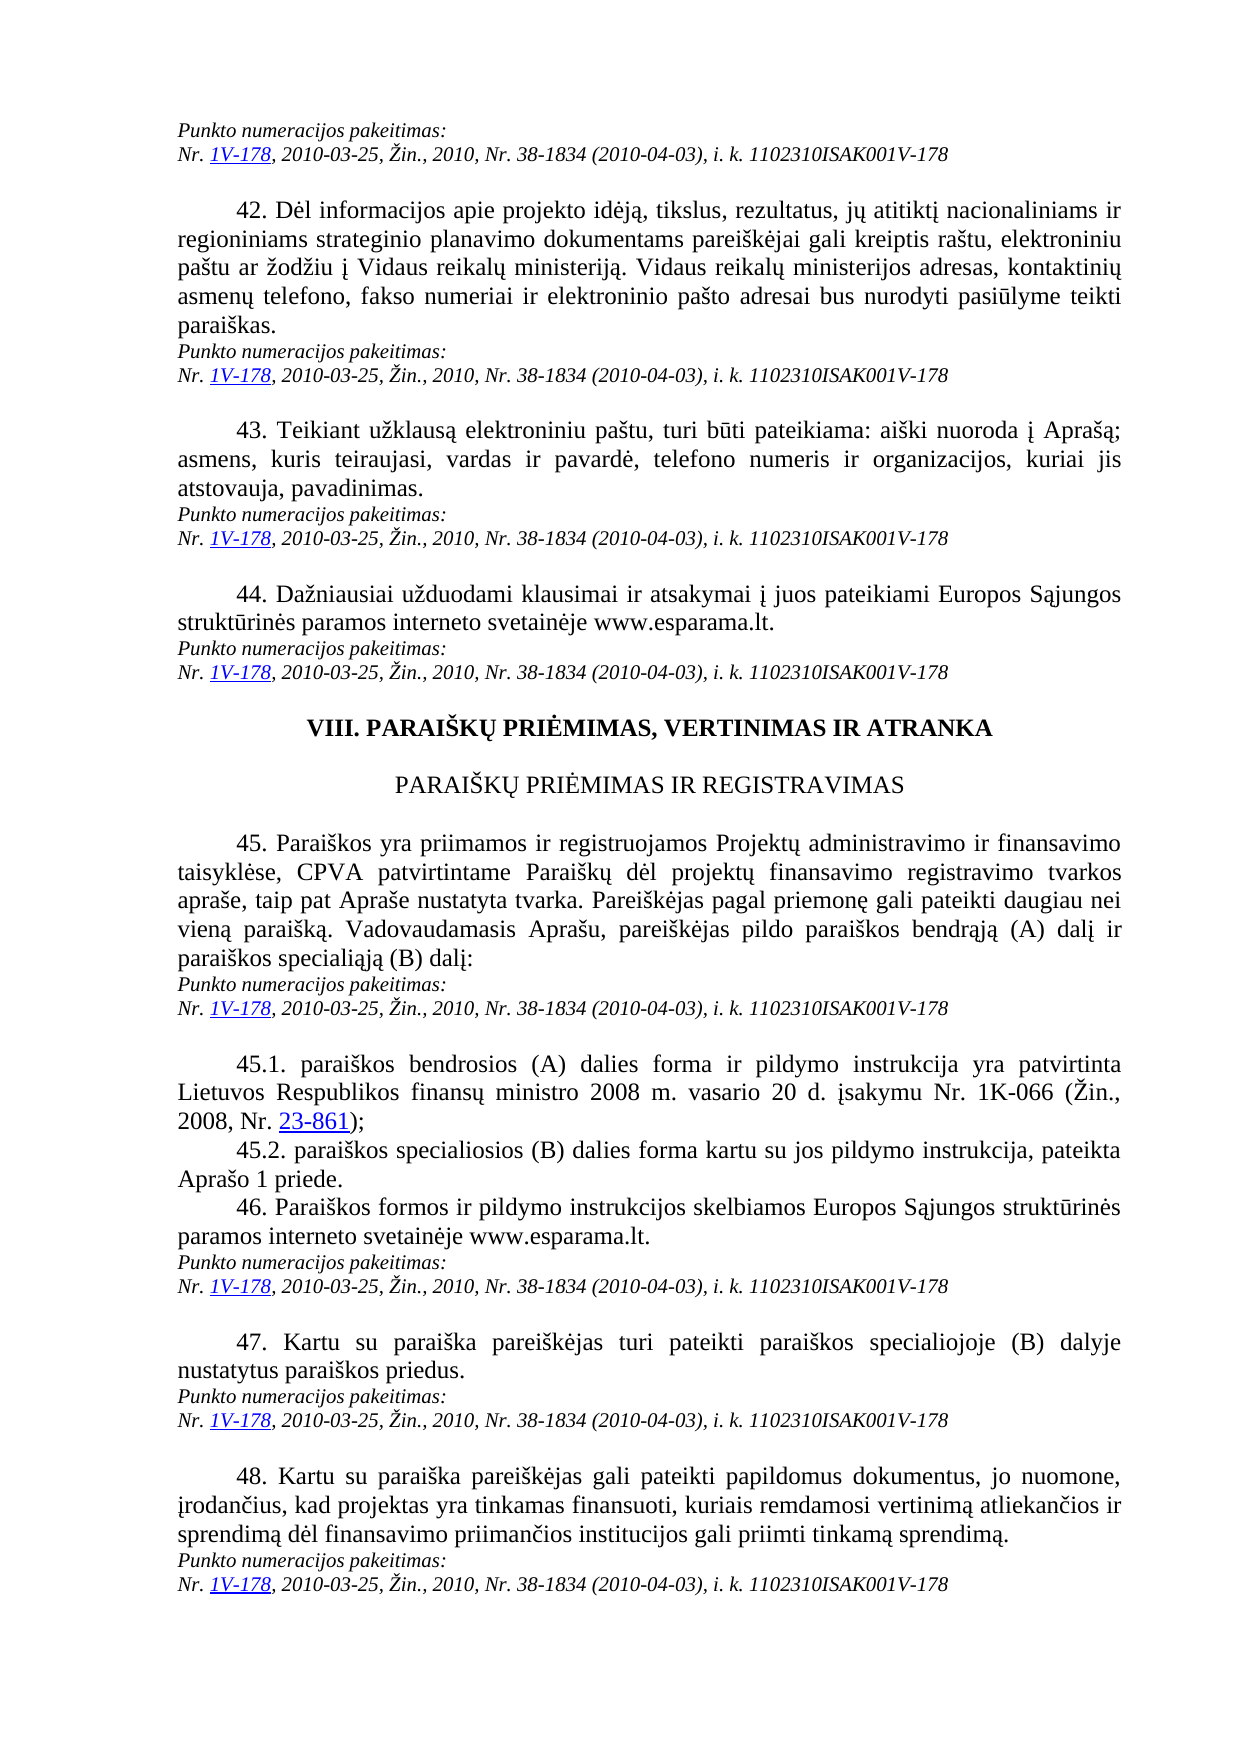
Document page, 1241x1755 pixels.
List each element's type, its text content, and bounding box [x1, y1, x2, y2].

text Punkto numeracijos pakeitimas: [177, 636, 1122, 660]
text Nr. 1V-178, 2010-03-25, Žin., 2010, Nr. 38-1834 (2010-04-03), i. k. 1102310ISAK001V-178 [177, 1274, 1122, 1298]
text 48. Kartu su paraiška pareiškėjas gali pateikti papildomus dokumentus, jo nuomone, įrodančius, kad projektas yra tinkamas finansuoti, kuriais remdamosi vertinimą atliekančios ir sprendimą dėl finansavimo priimančios institucijos gali priimti tinkamą sprendimą. [177, 1461, 1122, 1547]
text Punkto numeracijos pakeitimas: [177, 502, 1122, 526]
text 44. Dažniausiai užduodami klausimai ir atsakymai į juos pateikiami Europos Sąjungos struktūrinės paramos interneto svetainėje www.esparama.lt. [177, 579, 1122, 636]
text Punkto numeracijos pakeitimas: [177, 1250, 1122, 1274]
text 45. Paraiškos yra priimamos ir registruojamos Projektų administravimo ir finansavimo taisyklėse, CPVA patvirtintame Paraiškų dėl projektų finansavimo registravimo tvarkos apraše, taip pat Apraše nustatyta tvarka. Pareiškėjas pagal priemonę gali pateikti daugiau nei vieną paraišką. Vadovaudamasis Aprašu, pareiškėjas pildo paraiškos bendrąją (A) dalį ir paraiškos specialiąją (B) dalį: [177, 828, 1122, 972]
text 45.1. paraiškos bendrosios (A) dalies forma ir pildymo instrukcija yra patvirtinta Lietuvos Respublikos finansų ministro 2008 m. vasario 20 d. įsakymu Nr. 1K-066 (Žin., 2008, Nr. 23-861); [177, 1049, 1122, 1135]
text VIII. PARAIŠKŲ PRIĖMIMAS, VERTINIMAS IR ATRANKA [177, 713, 1122, 742]
text Nr. 1V-178, 2010-03-25, Žin., 2010, Nr. 38-1834 (2010-04-03), i. k. 1102310ISAK001V-178 [177, 1572, 1122, 1596]
text PARAIŠKŲ PRIĖMIMAS IR REGISTRAVIMAS [177, 771, 1122, 799]
text 45.2. paraiškos specialiosios (B) dalies forma kartu su jos pildymo instrukcija, pateikta Aprašo 1 priede. [177, 1135, 1122, 1192]
text 42. Dėl informacijos apie projekto idėją, tikslus, rezultatus, jų atitiktį nacionaliniams ir regioniniams strateginio planavimo dokumentams pareiškėjai gali kreiptis raštu, elektroniniu paštu ar žodžiu į Vidaus reikalų ministeriją. Vidaus reikalų ministerijos adresas, kontaktinių asmenų telefono, fakso numeriai ir elektroninio pašto adresai bus nurodyti pasiūlyme teikti paraiškas. [177, 195, 1122, 339]
text Punkto numeracijos pakeitimas: [177, 118, 1122, 142]
text Nr. 1V-178, 2010-03-25, Žin., 2010, Nr. 38-1834 (2010-04-03), i. k. 1102310ISAK001V-178 [177, 1408, 1122, 1432]
text Nr. 1V-178, 2010-03-25, Žin., 2010, Nr. 38-1834 (2010-04-03), i. k. 1102310ISAK001V-178 [177, 363, 1122, 387]
text Punkto numeracijos pakeitimas: [177, 972, 1122, 996]
text 43. Teikiant užklausą elektroniniu paštu, turi būti pateikiama: aiški nuoroda į Aprašą; asmens, kuris teiraujasi, vardas ir pavardė, telefono numeris ir organizacijos, kuriai jis atstovauja, pavadinimas. [177, 416, 1122, 502]
text Nr. 1V-178, 2010-03-25, Žin., 2010, Nr. 38-1834 (2010-04-03), i. k. 1102310ISAK001V-178 [177, 142, 1122, 166]
text 47. Kartu su paraiška pareiškėjas turi pateikti paraiškos specialiojoje (B) dalyje nustatytus paraiškos priedus. [177, 1327, 1122, 1384]
text Punkto numeracijos pakeitimas: [177, 1547, 1122, 1572]
text 46. Paraiškos formos ir pildymo instrukcijos skelbiamos Europos Sąjungos struktūrinės paramos interneto svetainėje www.esparama.lt. [177, 1192, 1122, 1250]
text Nr. 1V-178, 2010-03-25, Žin., 2010, Nr. 38-1834 (2010-04-03), i. k. 1102310ISAK001V-178 [177, 996, 1122, 1020]
text Nr. 1V-178, 2010-03-25, Žin., 2010, Nr. 38-1834 (2010-04-03), i. k. 1102310ISAK001V-178 [177, 526, 1122, 550]
text Punkto numeracijos pakeitimas: [177, 339, 1122, 363]
text Punkto numeracijos pakeitimas: [177, 1384, 1122, 1408]
text Nr. 1V-178, 2010-03-25, Žin., 2010, Nr. 38-1834 (2010-04-03), i. k. 1102310ISAK001V-178 [177, 660, 1122, 684]
